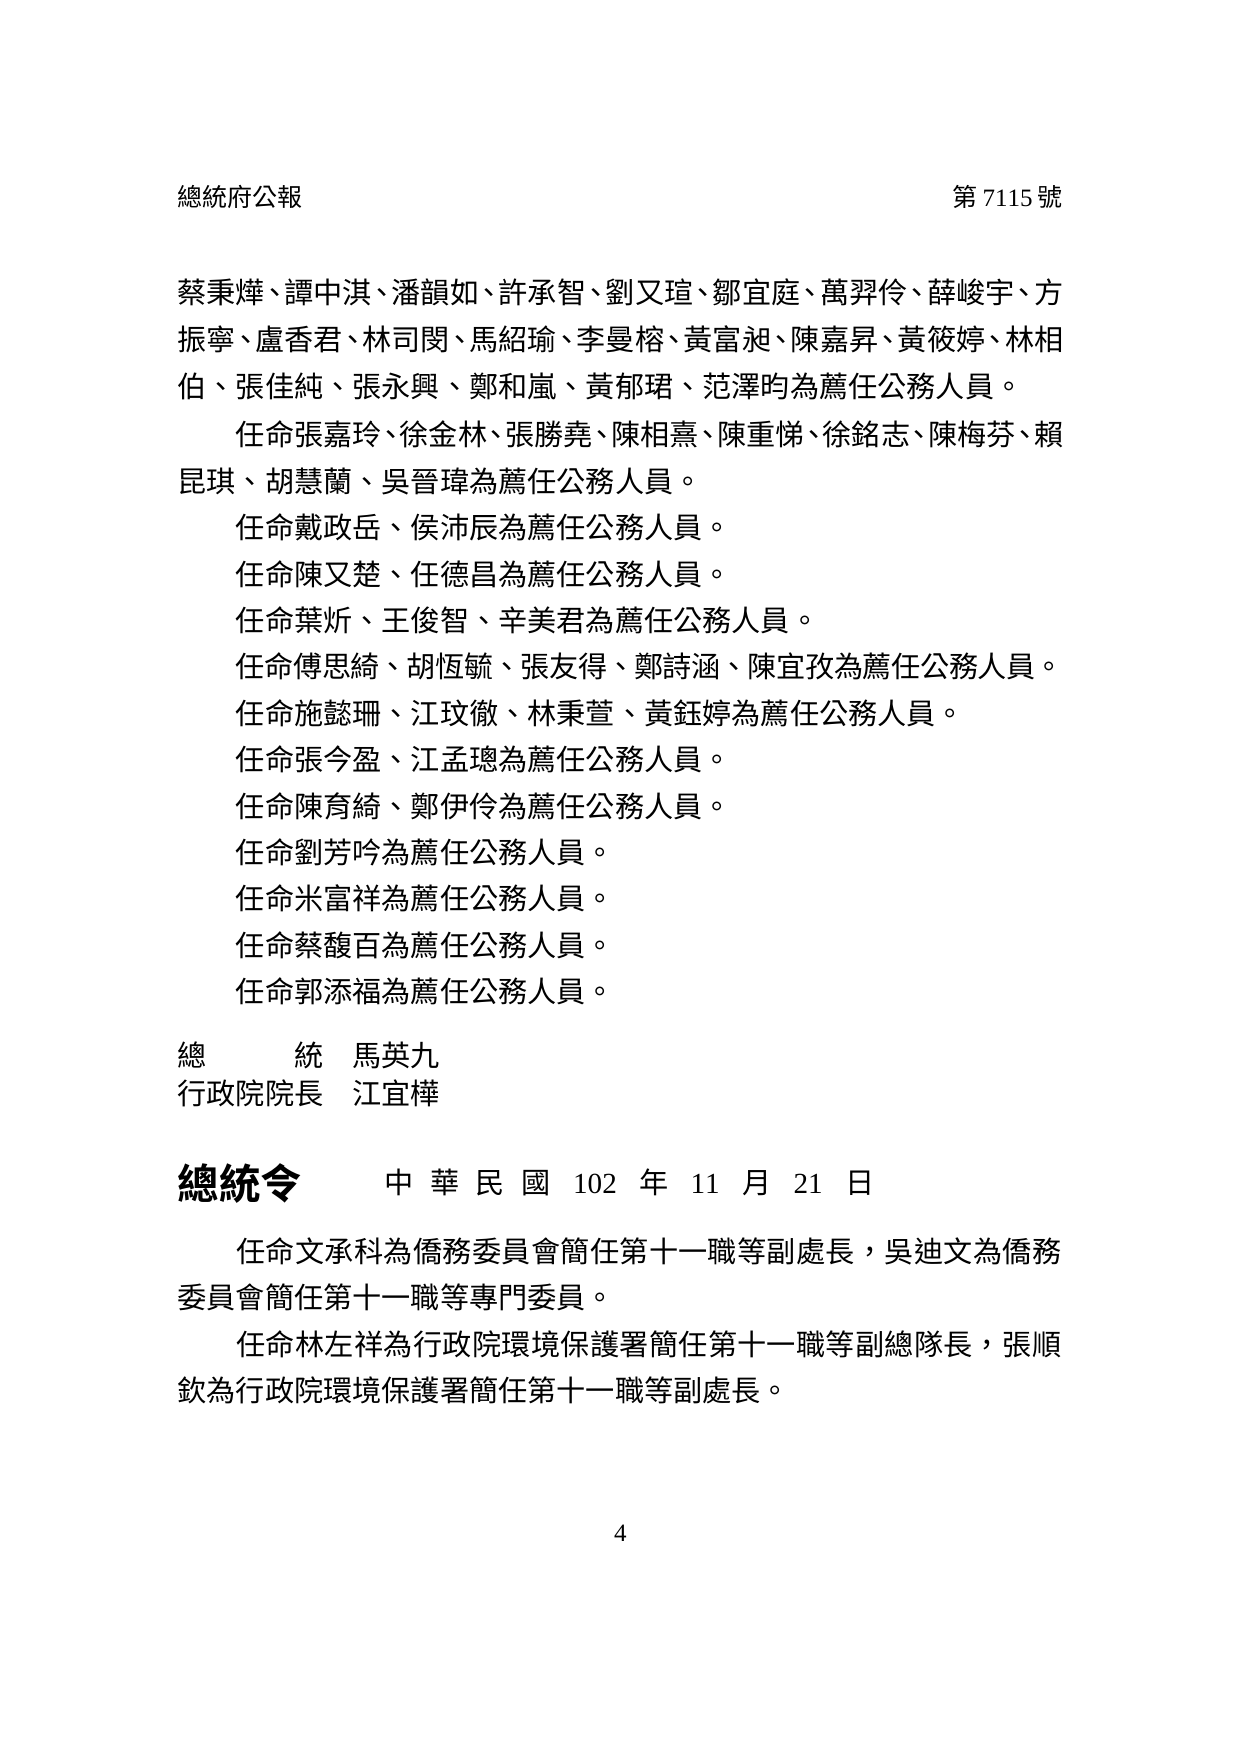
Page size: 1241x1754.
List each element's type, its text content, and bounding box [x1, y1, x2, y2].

table_header 中華民國102年11月21日 [381, 1137, 877, 1225]
text 任命施懿珊、江玟徹、林秉萱、黃鈺婷為薦任公務人員。 [177, 687, 1063, 733]
text 任命戴政岳、侯沛辰為薦任公務人員。 [177, 502, 1063, 548]
table_header 總統令 [174, 1137, 381, 1225]
text 任命葉炘、王俊智、辛美君為薦任公務人員。 [177, 594, 1063, 641]
text 任命李冠燕、林育聖、林騏宏、廖崇辰、張簡儷詩、許寬宇、李怡慧、蔡秉燁、譚中淇、潘韻如、許承智、劉又瑄、鄒宜庭、萬羿伶、薛峻宇、方振寧、盧香君、林司閔、馬紹瑜、李曼榕、黃富昶、陳嘉昇、黃筱婷、林相伯、張佳純、張永興、鄭和嵐、黃郁珺、范澤昀為薦任公務人員。 [177, 266, 1063, 407]
text 任命張今盈、江孟璁為薦任公務人員。 [177, 733, 1063, 780]
text 任命文承科為僑務委員會簡任第十一職等副處長，吳迪文為僑務委員會簡任第十一職等專門委員。 [177, 1225, 1063, 1318]
text 任命陳育綺、鄭伊伶為薦任公務人員。 [177, 780, 1063, 826]
text 行政院院長 江宜樺 [177, 1074, 1063, 1112]
text 任命郭添福為薦任公務人員。 [177, 965, 1063, 1012]
text 總 統 馬英九 [177, 1037, 1063, 1074]
text 任命陳又楚、任德昌為薦任公務人員。 [177, 548, 1063, 594]
text 任命傅思綺、胡恆毓、張友得、鄭詩涵、陳宜孜為薦任公務人員。 [177, 641, 1063, 687]
text 任命林左祥為行政院環境保護署簡任第十一職等副總隊長，張順欽為行政院環境保護署簡任第十一職等副處長。 [177, 1318, 1063, 1411]
text 任命蔡馥百為薦任公務人員。 [177, 919, 1063, 965]
text 任命劉芳吟為薦任公務人員。 [177, 826, 1063, 873]
text 任命米富祥為薦任公務人員。 [177, 873, 1063, 919]
text 任命張嘉玲、徐金林、張勝堯、陳相熹、陳重悌、徐銘志、陳梅芬、賴昆琪、胡慧蘭、吳晉瑋為薦任公務人員。 [177, 407, 1063, 502]
